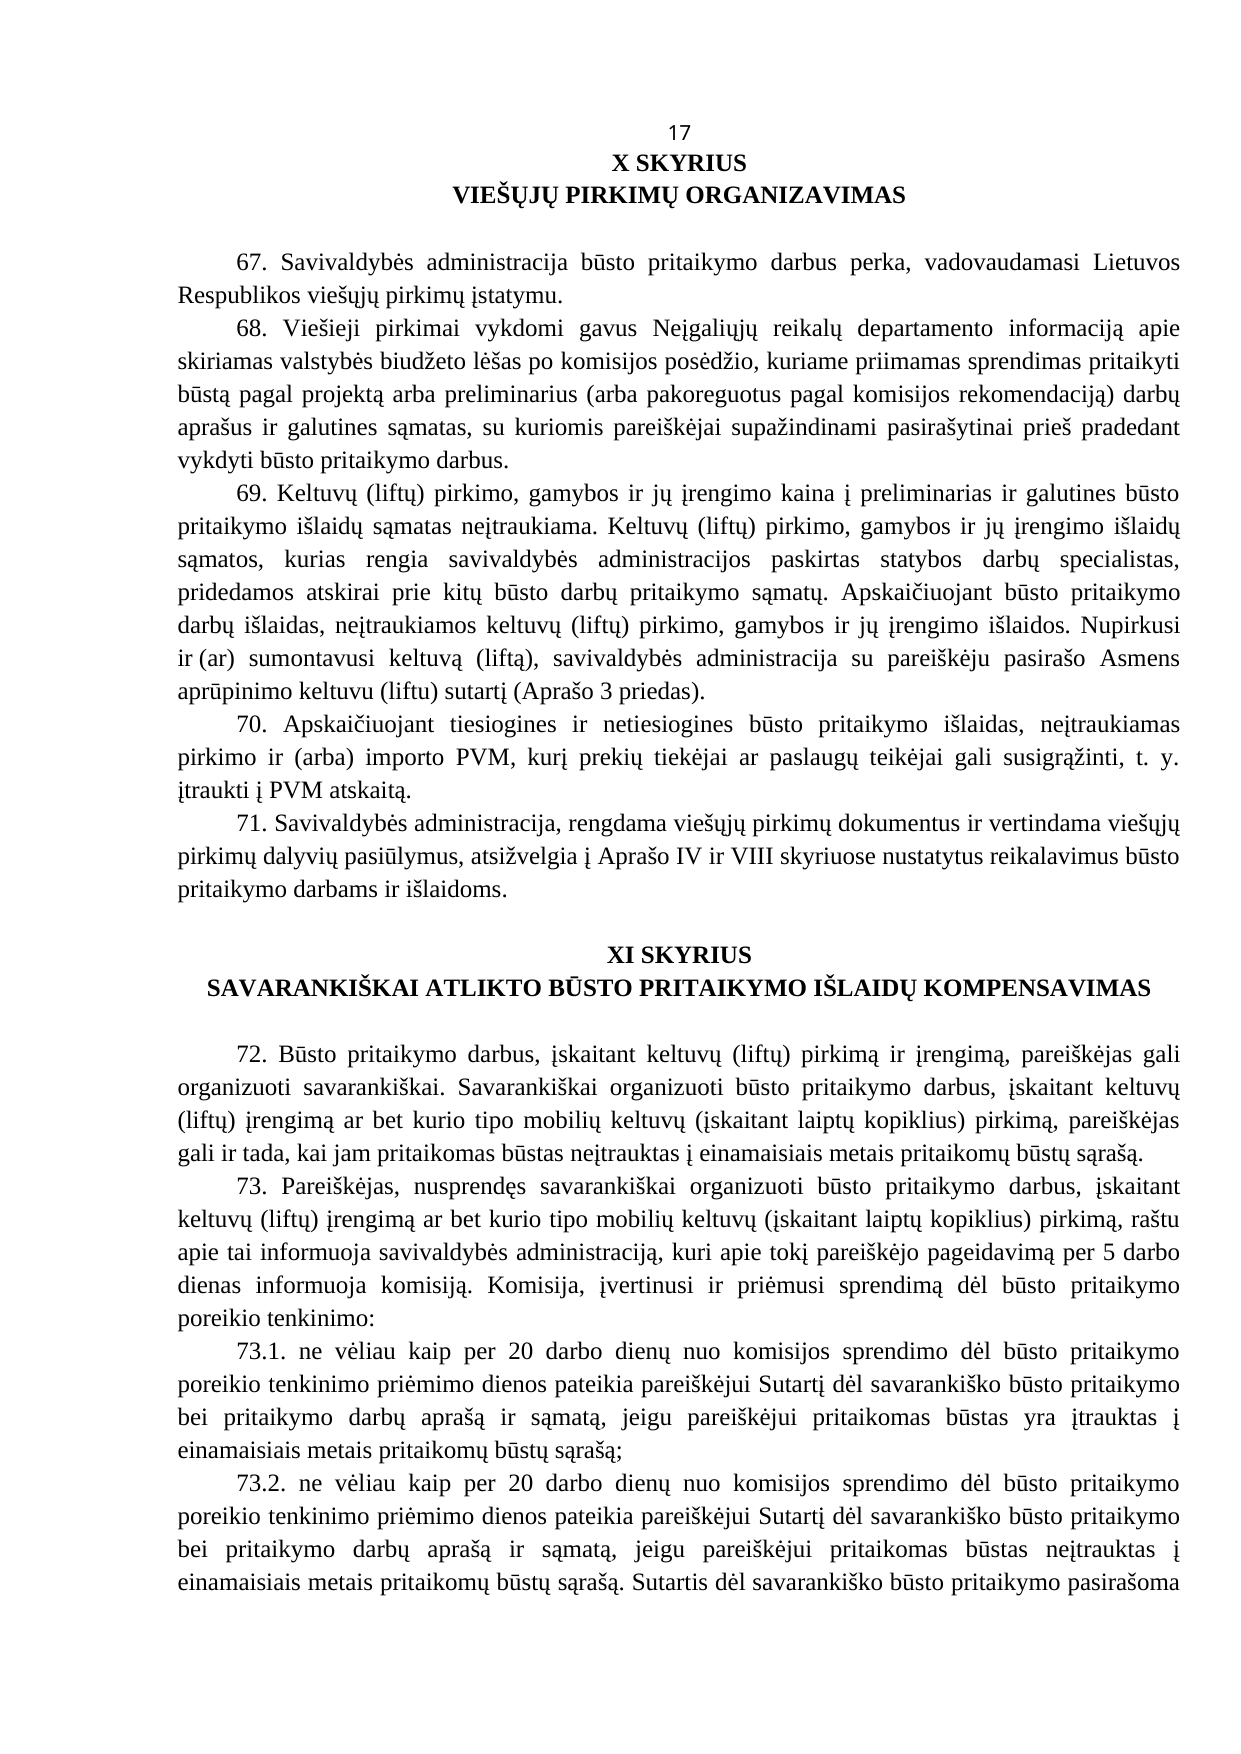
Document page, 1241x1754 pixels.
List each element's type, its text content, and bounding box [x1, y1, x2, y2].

text 70. Apskaičiuojant tiesiogines ir netiesiogines būsto pritaikymo išlaidas, neįtraukiamas pirkimo ir (arba) importo PVM, kurį prekių tiekėjai ar paslaugų teikėjai gali susigrąžinti, t. y. įtraukti į PVM atskaitą. [177, 709, 1181, 804]
text 73. Pareiškėjas, nusprendęs savarankiškai organizuoti būsto pritaikymo darbus, įskaitant keltuvų (liftų) įrengimą ar bet kurio tipo mobilių keltuvų (įskaitant laiptų kopiklius) pirkimą, raštu apie tai informuoja savivaldybės administraciją, kuri apie tokį pareiškėjo pageidavimą per 5 darbo dienas informuoja komisiją. Komisija, įvertinusi ir priėmusi sprendimą dėl būsto pritaikymo poreikio tenkinimo: [177, 1171, 1181, 1332]
text 67. Savivaldybės administracija būsto pritaikymo darbus perka, vadovaudamasi Lietuvos Respublikos viešųjų pirkimų įstatymu. [177, 247, 1181, 308]
text X SKYRIUS [177, 148, 1181, 176]
text 71. Savivaldybės administracija, rengdama viešųjų pirkimų dokumentus ir vertindama viešųjų pirkimų dalyvių pasiūlymus, atsižvelgia į Aprašo IV ir VIII skyriuose nustatytus reikalavimus būsto pritaikymo darbams ir išlaidoms. [177, 808, 1181, 903]
text 69. Keltuvų (liftų) pirkimo, gamybos ir jų įrengimo kaina į preliminarias ir galutines būsto pritaikymo išlaidų sąmatas neįtraukiama. Keltuvų (liftų) pirkimo, gamybos ir jų įrengimo išlaidų sąmatos, kurias rengia savivaldybės administracijos paskirtas statybos darbų specialistas, pridedamos atskirai prie kitų būsto darbų pritaikymo sąmatų. Apskaičiuojant būsto pritaikymo darbų išlaidas, neįtraukiamos keltuvų (liftų) pirkimo, gamybos ir jų įrengimo išlaidos. Nupirkusi ir (ar) sumontavusi keltuvą (liftą), savivaldybės administracija su pareiškėju pasirašo Asmens aprūpinimo keltuvu (liftu) sutartį (Aprašo 3 priedas). [177, 478, 1181, 705]
text 73.1. ne vėliau kaip per 20 darbo dienų nuo komisijos sprendimo dėl būsto pritaikymo poreikio tenkinimo priėmimo dienos pateikia pareiškėjui Sutartį dėl savarankiško būsto pritaikymo bei pritaikymo darbų aprašą ir sąmatą, jeigu pareiškėjui pritaikomas būstas yra įtrauktas į einamaisiais metais pritaikomų būstų sąrašą; [177, 1336, 1181, 1464]
text VIEŠŲJŲ PIRKIMŲ ORGANIZAVIMAS [177, 181, 1181, 209]
text XI SKYRIUS [177, 940, 1181, 969]
text SAVARANKIŠKAI ATLIKTO BŪSTO PRITAIKYMO IŠLAIDŲ KOMPENSAVIMAS [177, 973, 1181, 1002]
text 68. Viešieji pirkimai vykdomi gavus Neįgaliųjų reikalų departamento informaciją apie skiriamas valstybės biudžeto lėšas po komisijos posėdžio, kuriame priimamas sprendimas pritaikyti būstą pagal projektą arba preliminarius (arba pakoreguotus pagal komisijos rekomendaciją) darbų aprašus ir galutines sąmatas, su kuriomis pareiškėjai supažindinami pasirašytinai prieš pradedant vykdyti būsto pritaikymo darbus. [177, 313, 1181, 473]
text 72. Būsto pritaikymo darbus, įskaitant keltuvų (liftų) pirkimą ir įrengimą, pareiškėjas gali organizuoti savarankiškai. Savarankiškai organizuoti būsto pritaikymo darbus, įskaitant keltuvų (liftų) įrengimą ar bet kurio tipo mobilių keltuvų (įskaitant laiptų kopiklius) pirkimą, pareiškėjas gali ir tada, kai jam pritaikomas būstas neįtrauktas į einamaisiais metais pritaikomų būstų sąrašą. [177, 1039, 1181, 1167]
text 73.2. ne vėliau kaip per 20 darbo dienų nuo komisijos sprendimo dėl būsto pritaikymo poreikio tenkinimo priėmimo dienos pateikia pareiškėjui Sutartį dėl savarankiško būsto pritaikymo bei pritaikymo darbų aprašą ir sąmatą, jeigu pareiškėjui pritaikomas būstas neįtrauktas į einamaisiais metais pritaikomų būstų sąrašą. Sutartis dėl savarankiško būsto pritaikymo pasirašoma [177, 1468, 1181, 1596]
